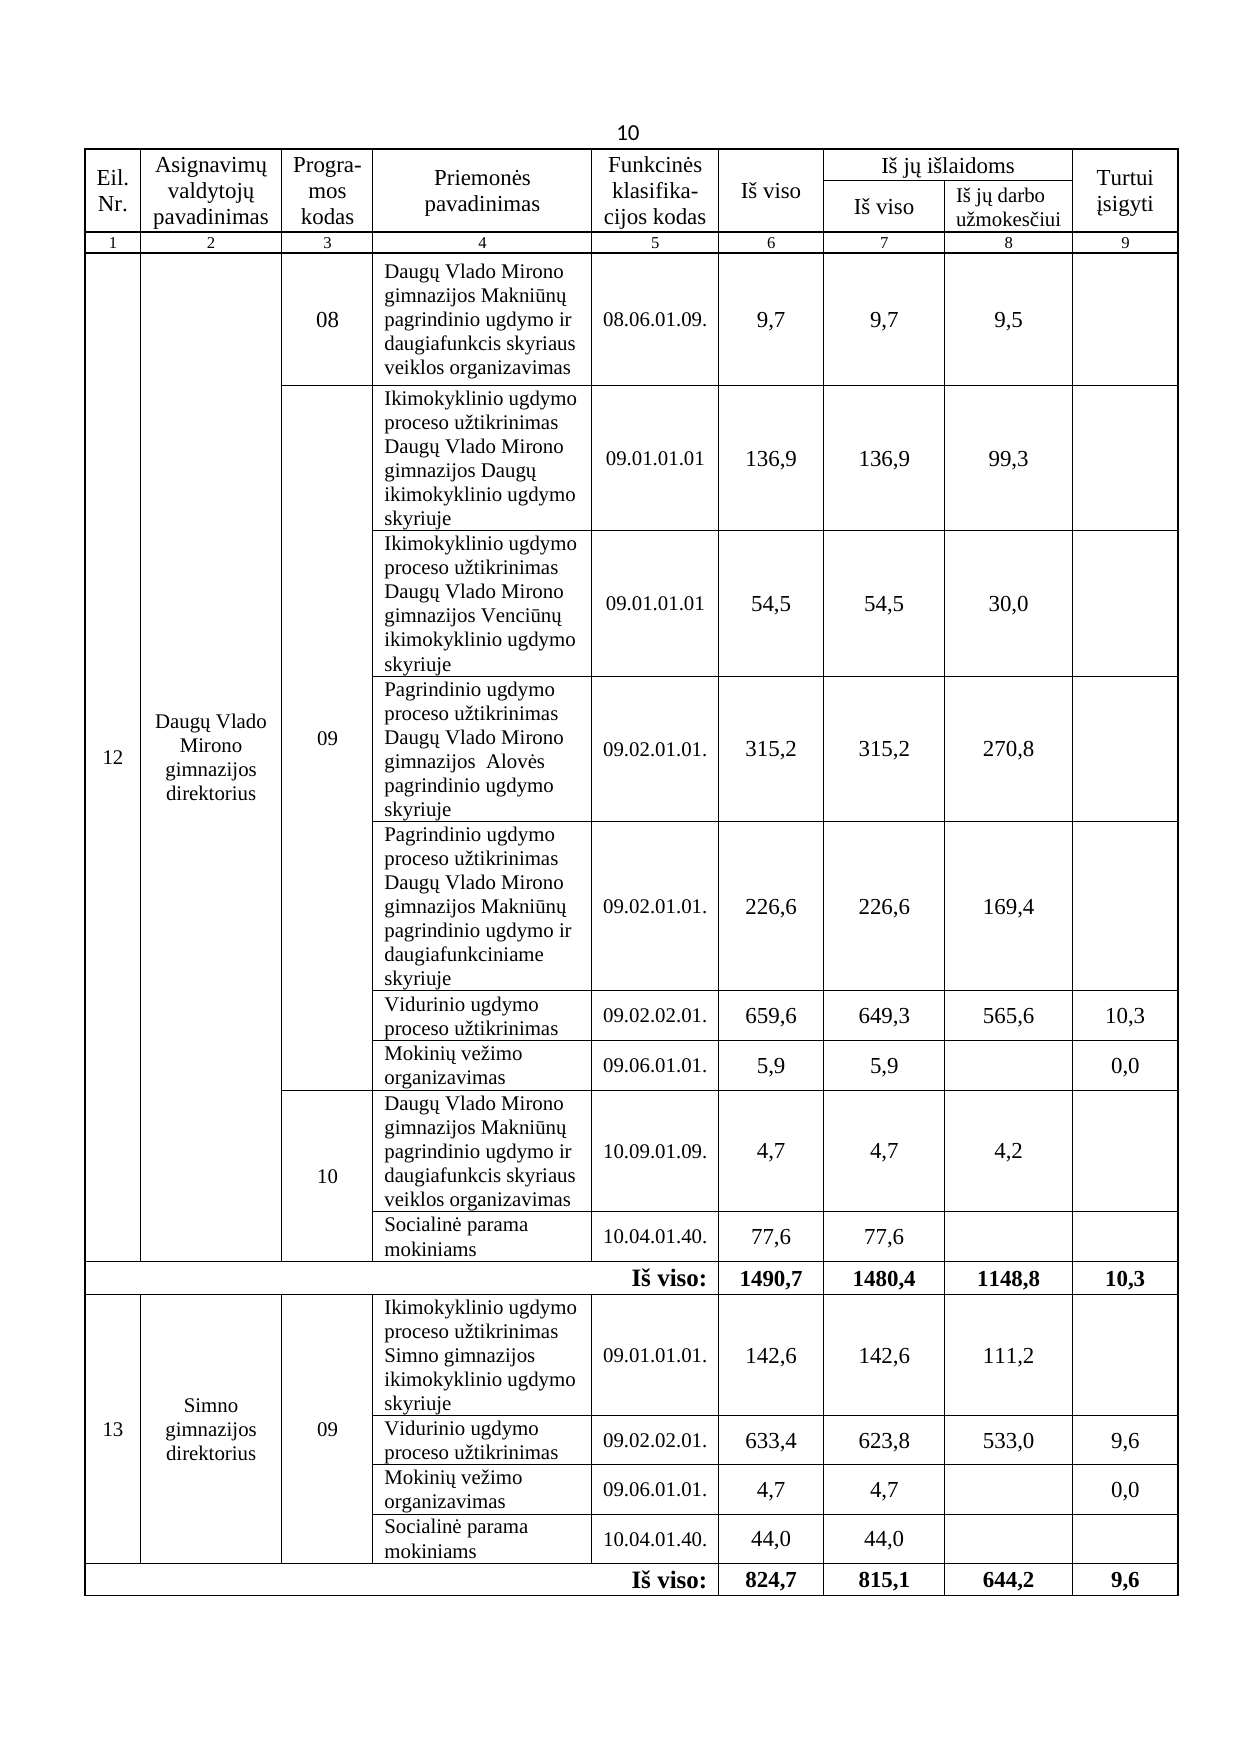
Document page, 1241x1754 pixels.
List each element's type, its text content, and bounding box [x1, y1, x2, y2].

table_header Eil. Nr. [86, 150, 140, 231]
table_cell 30,0 [945, 531, 1072, 676]
table_cell [1073, 1295, 1177, 1415]
table_cell 9,6 [1073, 1564, 1177, 1595]
table_cell Ikimokyklinio ugdymo proceso užtikrinimas Simno gimnazijos ikimokyklinio ugdymo skyriuje [373, 1295, 591, 1415]
table_cell 08 [282, 254, 372, 385]
table_cell 9 [1073, 233, 1177, 252]
table_cell 10 [282, 1091, 372, 1261]
table_header Asignavimų valdytojų pavadinimas [141, 150, 281, 231]
table_cell 10,3 [1073, 1262, 1177, 1294]
table_cell 10.04.01.40. [592, 1515, 718, 1563]
table_cell 644,2 [945, 1564, 1072, 1595]
table_cell 4,7 [824, 1091, 944, 1211]
table_cell [1073, 386, 1177, 530]
table_cell Ikimokyklinio ugdymo proceso užtikrinimas Daugų Vlado Mirono gimnazijos Venciūnų ikimokyklinio ugdymo skyriuje [373, 531, 591, 676]
table_cell 649,3 [824, 991, 944, 1039]
table_cell 09.02.02.01. [592, 991, 718, 1039]
table_cell 9,7 [824, 254, 944, 385]
table_cell 659,6 [719, 991, 823, 1039]
table_cell 169,4 [945, 822, 1072, 990]
table_cell 09.02.01.01. [592, 677, 718, 821]
table_cell 09.02.01.01. [592, 822, 718, 990]
table_cell 09.06.01.01. [592, 1465, 718, 1513]
table_header Iš jų išlaidoms [824, 150, 1072, 180]
table_cell 136,9 [824, 386, 944, 530]
table_cell Iš viso: [86, 1564, 718, 1595]
table_cell [1073, 531, 1177, 676]
table_cell 565,6 [945, 991, 1072, 1039]
table_cell 1490,7 [719, 1262, 823, 1294]
table_cell Iš viso: [86, 1262, 718, 1294]
table_cell [1073, 254, 1177, 385]
table_cell 2 [141, 233, 281, 252]
table_cell 6 [719, 233, 823, 252]
table_cell 824,7 [719, 1564, 823, 1595]
table_cell Vidurinio ugdymo proceso užtikrinimas [373, 991, 591, 1039]
table_cell [945, 1041, 1072, 1089]
table_cell 77,6 [824, 1212, 944, 1261]
table_cell Mokinių vežimo organizavimas [373, 1041, 591, 1089]
table_cell 4,2 [945, 1091, 1072, 1211]
table_cell [1073, 822, 1177, 990]
table_cell [1073, 1091, 1177, 1211]
table_cell Simno gimnazijos direktorius [141, 1295, 281, 1563]
table_cell Mokinių vežimo organizavimas [373, 1465, 591, 1513]
table_cell 77,6 [719, 1212, 823, 1261]
table_cell 142,6 [719, 1295, 823, 1415]
table_cell 09.06.01.01. [592, 1041, 718, 1089]
table_cell [1073, 1212, 1177, 1261]
table_cell Daugų Vlado Mirono gimnazijos Makniūnų pagrindinio ugdymo ir daugiafunkcis skyriaus veiklos organizavimas [373, 254, 591, 385]
table_header Iš viso [719, 150, 823, 231]
table_cell 315,2 [719, 677, 823, 821]
table_cell 4,7 [719, 1091, 823, 1211]
table_cell 226,6 [719, 822, 823, 990]
table_cell Vidurinio ugdymo proceso užtikrinimas [373, 1416, 591, 1464]
table_cell 54,5 [719, 531, 823, 676]
table_cell Ikimokyklinio ugdymo proceso užtikrinimas Daugų Vlado Mirono gimnazijos Daugų ikimokyklinio ugdymo skyriuje [373, 386, 591, 530]
table_cell 533,0 [945, 1416, 1072, 1464]
table_cell 99,3 [945, 386, 1072, 530]
table_cell 09.01.01.01 [592, 531, 718, 676]
table_cell 09 [282, 1295, 372, 1563]
table_cell 5 [592, 233, 718, 252]
table_cell 4 [373, 233, 591, 252]
table_cell 8 [945, 233, 1072, 252]
table_cell 633,4 [719, 1416, 823, 1464]
table_cell 54,5 [824, 531, 944, 676]
table_cell 1148,8 [945, 1262, 1072, 1294]
table_cell 9,5 [945, 254, 1072, 385]
table_cell 815,1 [824, 1564, 944, 1595]
table_cell 0,0 [1073, 1465, 1177, 1513]
table_cell [1073, 1515, 1177, 1563]
table_cell 09 [282, 386, 372, 1089]
table_cell Pagrindinio ugdymo proceso užtikrinimas Daugų Vlado Mirono gimnazijos Alovės pagrindinio ugdymo skyriuje [373, 677, 591, 821]
table_cell 12 [86, 254, 140, 1261]
table_cell Iš jų darbo užmokesčiui [945, 181, 1072, 231]
table_header Funkcinės klasifika-cijos kodas [592, 150, 718, 231]
table_cell 10.04.01.40. [592, 1212, 718, 1261]
table_cell [945, 1465, 1072, 1513]
table_cell [1073, 677, 1177, 821]
table_cell 226,6 [824, 822, 944, 990]
table_cell 3 [282, 233, 372, 252]
table_cell 10.09.01.09. [592, 1091, 718, 1211]
table_header Turtui įsigyti [1073, 150, 1177, 231]
table_cell 4,7 [719, 1465, 823, 1513]
table_cell 44,0 [719, 1515, 823, 1563]
table_cell Socialinė parama mokiniams [373, 1515, 591, 1563]
table_header Priemonės pavadinimas [373, 150, 591, 231]
table_cell 5,9 [824, 1041, 944, 1089]
table_cell 10,3 [1073, 991, 1177, 1039]
table_cell 111,2 [945, 1295, 1072, 1415]
table_cell Pagrindinio ugdymo proceso užtikrinimas Daugų Vlado Mirono gimnazijos Makniūnų pagrindinio ugdymo ir daugiafunkciniame skyriuje [373, 822, 591, 990]
table_cell 09.02.02.01. [592, 1416, 718, 1464]
table_cell 44,0 [824, 1515, 944, 1563]
table_cell 270,8 [945, 677, 1072, 821]
table_cell 4,7 [824, 1465, 944, 1513]
table_cell 623,8 [824, 1416, 944, 1464]
table_cell 9,7 [719, 254, 823, 385]
table_cell 09.01.01.01. [592, 1295, 718, 1415]
table_cell 08.06.01.09. [592, 254, 718, 385]
table_cell 9,6 [1073, 1416, 1177, 1464]
table_cell 13 [86, 1295, 140, 1563]
table_cell 136,9 [719, 386, 823, 530]
table_cell Daugų Vlado Mirono gimnazijos Makniūnų pagrindinio ugdymo ir daugiafunkcis skyriaus veiklos organizavimas [373, 1091, 591, 1211]
table_cell 1 [86, 233, 140, 252]
table_cell Daugų Vlado Mirono gimnazijos direktorius [141, 254, 281, 1261]
table_cell 1480,4 [824, 1262, 944, 1294]
table_cell 7 [824, 233, 944, 252]
table_cell 5,9 [719, 1041, 823, 1089]
table_cell 142,6 [824, 1295, 944, 1415]
table_cell 0,0 [1073, 1041, 1177, 1089]
table_cell 315,2 [824, 677, 944, 821]
table_header Progra-mos kodas [282, 150, 372, 231]
table_cell [945, 1515, 1072, 1563]
table_cell Iš viso [824, 181, 944, 231]
table_cell [945, 1212, 1072, 1261]
table_cell Socialinė parama mokiniams [373, 1212, 591, 1261]
table_cell 09.01.01.01 [592, 386, 718, 530]
